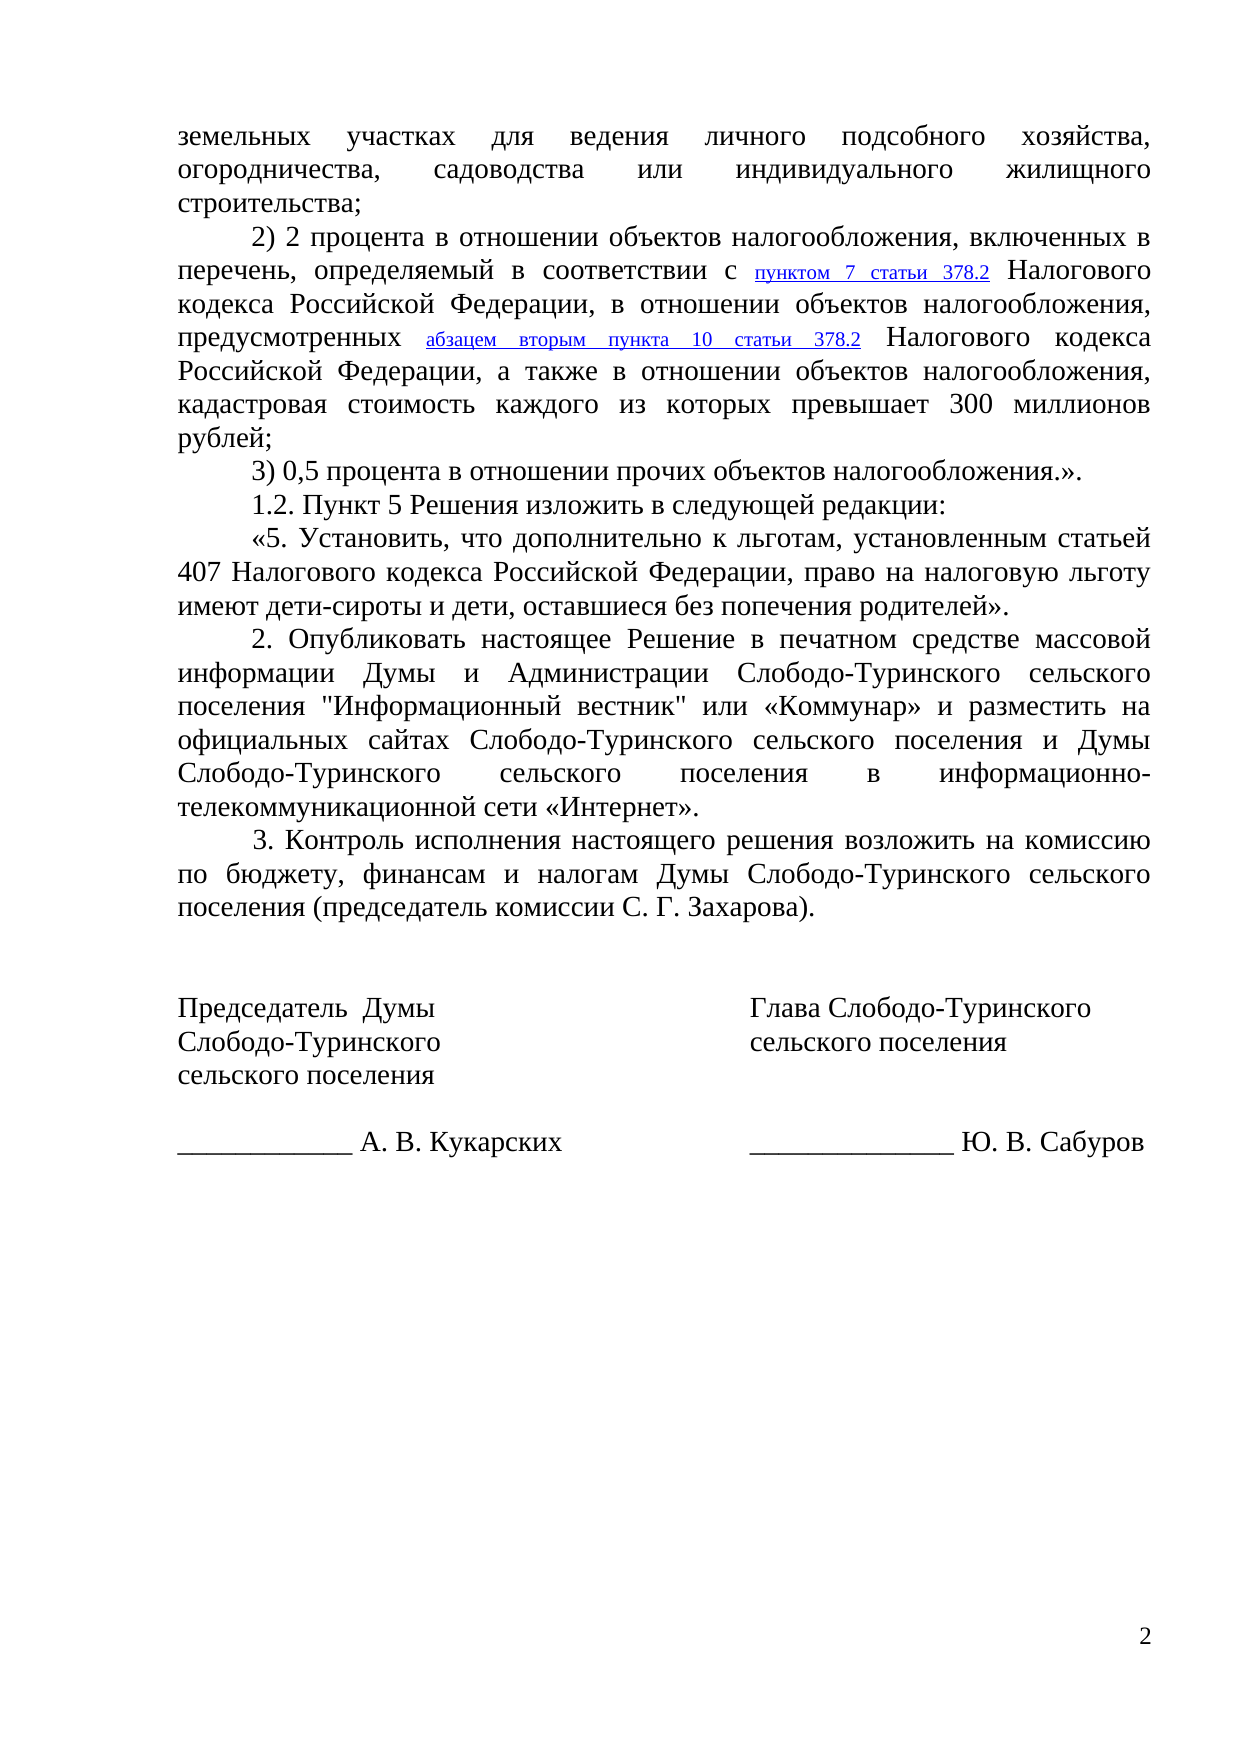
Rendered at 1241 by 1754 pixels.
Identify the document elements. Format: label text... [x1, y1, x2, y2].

table_header Председатель Думы Слободо-Туринского сельского поселения ____________ А. В. Кукарских [166, 990, 602, 1158]
text 1.2. Пункт 5 Решения изложить в следующей редакции: [177, 487, 1152, 521]
text 3. Контроль исполнения настоящего решения возложить на комиссию по бюджету, финансам и налогам Думы Слободо-Туринского сельского поселения (председатель комиссии С. Г. Захарова). [177, 822, 1152, 923]
text 3) 0,5 процента в отношении прочих объектов налогообложения.». [177, 453, 1152, 487]
table_header Глава Слободо-Туринского сельского поселения ______________ Ю. В. Сабуров [738, 990, 1163, 1158]
text 2. Опубликовать настоящее Решение в печатном средстве массовой информации Думы и Администрации Слободо-Туринского сельского поселения "Информационный вестник" или «Коммунар» и разместить на официальных сайтах Слободо-Туринского сельского поселения и Думы Слободо-Туринского сельского поселения в информационно-телекоммуникационной сети «Интернет». [177, 621, 1152, 822]
table_header [602, 990, 738, 1158]
text земельных участках для ведения личного подсобного хозяйства, огородничества, садоводства или индивидуального жилищного строительства; [177, 118, 1152, 219]
text «5. Установить, что дополнительно к льготам, установленным статьей 407 Налогового кодекса Российской Федерации, право на налоговую льготу имеют дети-сироты и дети, оставшиеся без попечения родителей». [177, 521, 1152, 621]
text 2) 2 процента в отношении объектов налогообложения, включенных в перечень, определяемый в соответствии с пунктом 7 статьи 378.2 Налогового кодекса Российской Федерации, в отношении объектов налогообложения, предусмотренных абзацем вторым пункта 10 статьи 378.2 Налогового кодекса Российской Федерации, а также в отношении объектов налогообложения, кадастровая стоимость каждого из которых превышает 300 миллионов рублей; [177, 219, 1152, 453]
